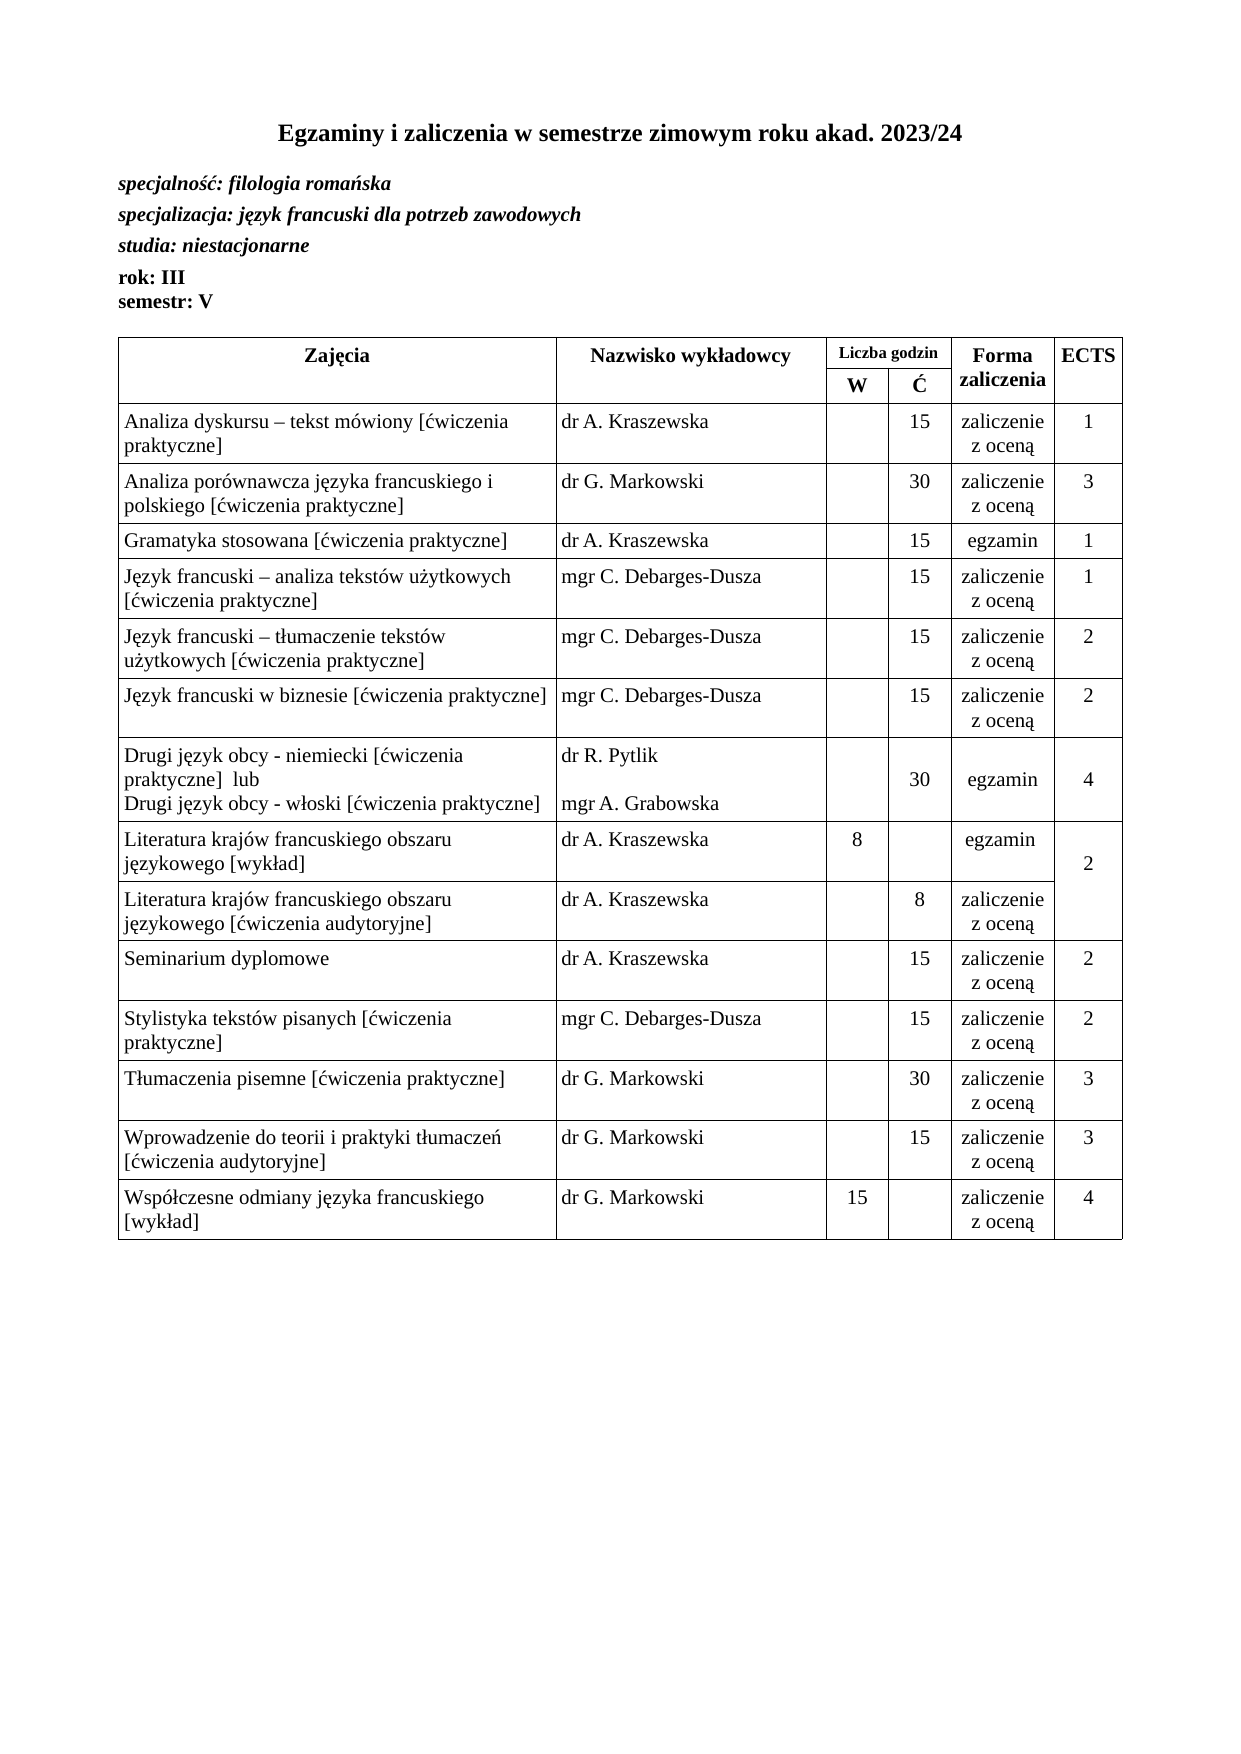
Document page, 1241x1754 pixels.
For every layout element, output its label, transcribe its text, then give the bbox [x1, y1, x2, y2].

table_cell 15 [889, 1001, 951, 1060]
table_cell dr R. Pytlik mgr A. Grabowska [557, 738, 826, 821]
table_cell 15 [889, 404, 951, 463]
table_cell dr A. Kraszewska [557, 822, 826, 881]
table_cell [889, 1180, 951, 1239]
table_cell zaliczenie z oceną [952, 679, 1054, 737]
table_cell mgr C. Debarges-Dusza [557, 559, 826, 618]
table_cell dr A. Kraszewska [557, 524, 826, 558]
table_cell [827, 619, 888, 678]
table_cell 3 [1055, 1061, 1122, 1119]
table_cell 3 [1055, 464, 1122, 523]
table_cell dr A. Kraszewska [557, 941, 826, 1000]
table_cell zaliczenie z oceną [952, 559, 1054, 618]
table_cell zaliczenie z oceną [952, 1001, 1054, 1060]
table_cell zaliczenie z oceną [952, 464, 1054, 523]
table_header Nazwisko wykładowcy [557, 338, 826, 403]
table_cell zaliczenie z oceną [952, 1180, 1054, 1239]
table_cell mgr C. Debarges-Dusza [557, 679, 826, 737]
table_cell zaliczenie z oceną [952, 619, 1054, 678]
table_header Forma zaliczenia [952, 338, 1054, 403]
table_cell 2 [1055, 1001, 1122, 1060]
text specjalność: filologia romańska [118, 171, 1122, 195]
table_cell zaliczenie z oceną [952, 404, 1054, 463]
table_cell Drugi język obcy - niemiecki [ćwiczenia praktyczne] lub Drugi język obcy - włoski [ćwiczenia praktyczne] [119, 738, 556, 821]
table_cell 15 [889, 524, 951, 558]
table_cell 8 [889, 882, 951, 940]
table_cell [827, 1121, 888, 1179]
table_cell [827, 738, 888, 821]
table_cell egzamin [952, 822, 1054, 881]
table_cell 1 [1055, 559, 1122, 618]
text specjalizacja: język francuski dla potrzeb zawodowych [118, 202, 1122, 226]
table_cell 30 [889, 738, 951, 821]
table_cell [827, 882, 888, 940]
table_cell Język francuski – tłumaczenie tekstów użytkowych [ćwiczenia praktyczne] [119, 619, 556, 678]
table_cell [889, 822, 951, 881]
table_cell 15 [889, 619, 951, 678]
table_cell egzamin [952, 524, 1054, 558]
table_cell Współczesne odmiany języka francuskiego [wykład] [119, 1180, 556, 1239]
table_cell Analiza dyskursu – tekst mówiony [ćwiczenia praktyczne] [119, 404, 556, 463]
table_cell 4 [1055, 1180, 1122, 1239]
table_cell 15 [889, 941, 951, 1000]
table_cell zaliczenie z oceną [952, 941, 1054, 1000]
table_cell [827, 941, 888, 1000]
table_cell Wprowadzenie do teorii i praktyki tłumaczeń [ćwiczenia audytoryjne] [119, 1121, 556, 1179]
table_cell 30 [889, 464, 951, 523]
table_cell zaliczenie z oceną [952, 1061, 1054, 1119]
table_cell Seminarium dyplomowe [119, 941, 556, 1000]
table_cell 2 [1055, 679, 1122, 737]
table_header Liczba godzin [827, 338, 951, 368]
table_cell Tłumaczenia pisemne [ćwiczenia praktyczne] [119, 1061, 556, 1119]
table_cell Literatura krajów francuskiego obszaru językowego [ćwiczenia audytoryjne] [119, 882, 556, 940]
table_cell dr G. Markowski [557, 464, 826, 523]
table_cell Gramatyka stosowana [ćwiczenia praktyczne] [119, 524, 556, 558]
table_cell mgr C. Debarges-Dusza [557, 619, 826, 678]
table_cell Stylistyka tekstów pisanych [ćwiczenia praktyczne] [119, 1001, 556, 1060]
table_cell 15 [889, 679, 951, 737]
table_cell dr A. Kraszewska [557, 882, 826, 940]
table_cell 15 [889, 559, 951, 618]
table_cell 2 [1055, 822, 1122, 940]
table_cell 2 [1055, 941, 1122, 1000]
table_cell mgr C. Debarges-Dusza [557, 1001, 826, 1060]
table_cell [827, 679, 888, 737]
table_cell dr G. Markowski [557, 1180, 826, 1239]
text rok: III [118, 265, 1122, 289]
table_cell dr G. Markowski [557, 1121, 826, 1179]
table_cell [827, 1001, 888, 1060]
table_cell 8 [827, 822, 888, 881]
table_header Zajęcia [119, 338, 556, 403]
table_cell Literatura krajów francuskiego obszaru językowego [wykład] [119, 822, 556, 881]
text studia: niestacjonarne [118, 233, 1122, 257]
table_header ECTS [1055, 338, 1122, 403]
table_cell dr A. Kraszewska [557, 404, 826, 463]
table_cell 1 [1055, 524, 1122, 558]
table_cell 30 [889, 1061, 951, 1119]
table_cell 1 [1055, 404, 1122, 463]
table_cell W [827, 369, 888, 403]
table_cell [827, 464, 888, 523]
table_cell [827, 524, 888, 558]
table_cell zaliczenie z oceną [952, 882, 1054, 940]
table_cell Język francuski w biznesie [ćwiczenia praktyczne] [119, 679, 556, 737]
table_cell [827, 404, 888, 463]
table_cell [827, 559, 888, 618]
table_cell egzamin [952, 738, 1054, 821]
text Egzaminy i zaliczenia w semestrze zimowym roku akad. 2023/24 [118, 118, 1122, 147]
table_cell 4 [1055, 738, 1122, 821]
table_cell Analiza porównawcza języka francuskiego i polskiego [ćwiczenia praktyczne] [119, 464, 556, 523]
table_cell [827, 1061, 888, 1119]
table_cell 15 [889, 1121, 951, 1179]
table_cell 2 [1055, 619, 1122, 678]
table_cell zaliczenie z oceną [952, 1121, 1054, 1179]
table_cell Ć [889, 369, 951, 403]
table_cell 15 [827, 1180, 888, 1239]
table_cell dr G. Markowski [557, 1061, 826, 1119]
text semestr: V [118, 289, 1122, 313]
table_cell 3 [1055, 1121, 1122, 1179]
table_cell Język francuski – analiza tekstów użytkowych [ćwiczenia praktyczne] [119, 559, 556, 618]
